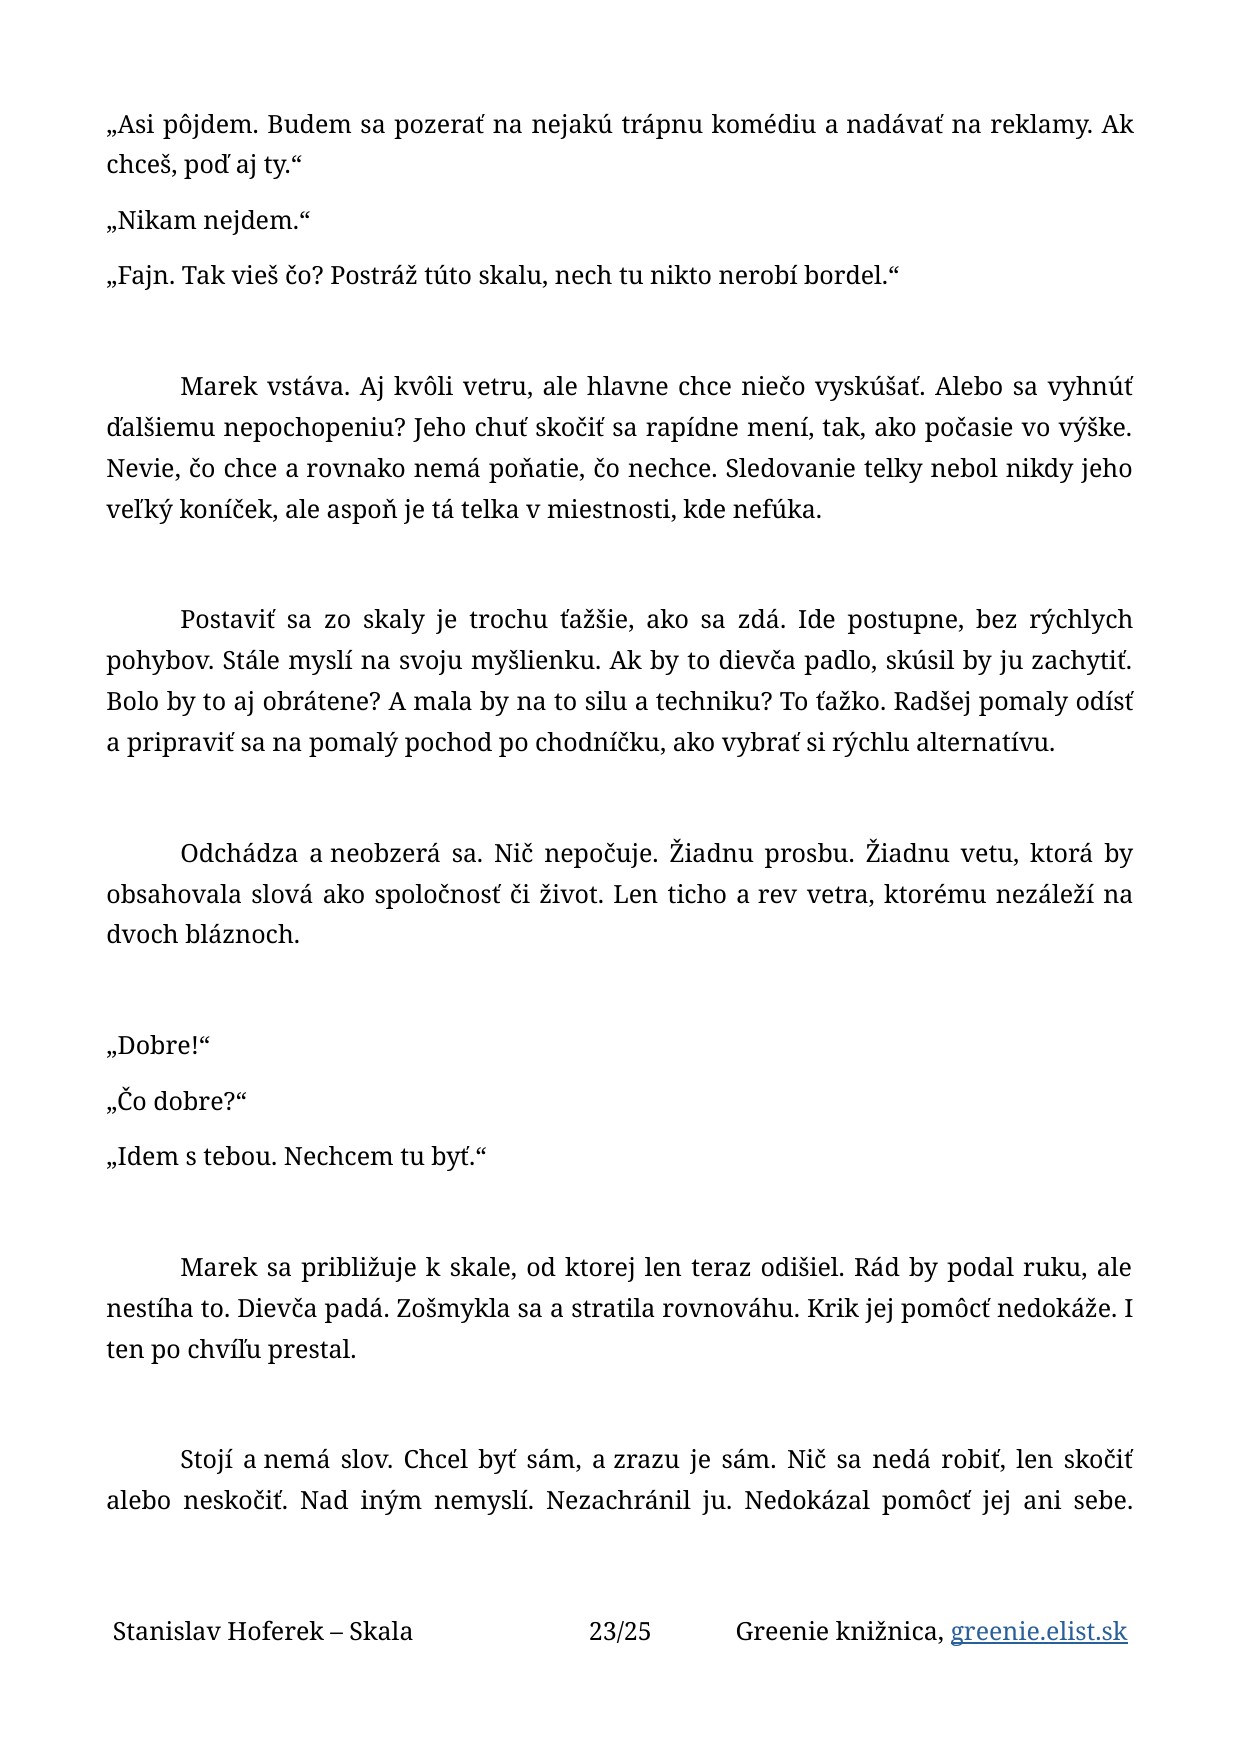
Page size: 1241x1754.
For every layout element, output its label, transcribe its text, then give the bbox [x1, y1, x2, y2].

text „Dobre!“ [106, 1028, 1134, 1062]
text „Idem s tebou. Nechcem tu byť.“ [106, 1139, 1134, 1173]
text Stojí a nemá slov. Chcel byť sám, a zrazu je sám. Nič sa nedá robiť, len skočiť alebo neskočiť. Nad iným nemyslí. Nezachránil ju. Nedokázal pomôcť jej ani sebe. [106, 1442, 1134, 1517]
text „Nikam nejdem.“ [106, 202, 1134, 237]
text Odchádza a neobzerá sa. Nič nepočuje. Žiadnu prosbu. Žiadnu vetu, ktorá by obsahovala slová ako spoločnosť či život. Len ticho a rev vetra, ktorému nezáleží na dvoch bláznoch. [106, 835, 1134, 951]
text Postaviť sa zo skaly je trochu ťažšie, ako sa zdá. Ide postupne, bez rýchlych pohybov. Stále myslí na svoju myšlienku. Ak by to dievča padlo, skúsil by ju zachytiť. Bolo by to aj obrátene? A mala by na to silu a techniku? To ťažko. Radšej pomaly odísť a pripraviť sa na pomalý pochod po chodníčku, ako vybrať si rýchlu alternatívu. [106, 602, 1134, 759]
text Marek vstáva. Aj kvôli vetru, ale hlavne chce niečo vyskúšať. Alebo sa vyhnúť ďalšiemu nepochopeniu? Jeho chuť skočiť sa rapídne mení, tak, ako počasie vo výške. Nevie, čo chce a rovnako nemá poňatie, čo nechce. Sledovanie telky nebol nikdy jeho veľký koníček, ale aspoň je tá telka v miestnosti, kde nefúka. [106, 369, 1134, 525]
text „Čo dobre?“ [106, 1083, 1134, 1117]
text „Asi pôjdem. Budem sa pozerať na nejakú trápnu komédiu a nadávať na reklamy. Ak chceš, poď aj ty.“ [106, 106, 1134, 181]
text „Fajn. Tak vieš čo? Postráž túto skalu, nech tu nikto nerobí bordel.“ [106, 258, 1134, 292]
text Marek sa približuje k skale, od ktorej len teraz odišiel. Rád by podal ruku, ale nestíha to. Dievča padá. Zošmykla sa a stratila rovnováhu. Krik jej pomôcť nedokáže. I ten po chvíľu prestal. [106, 1249, 1134, 1365]
